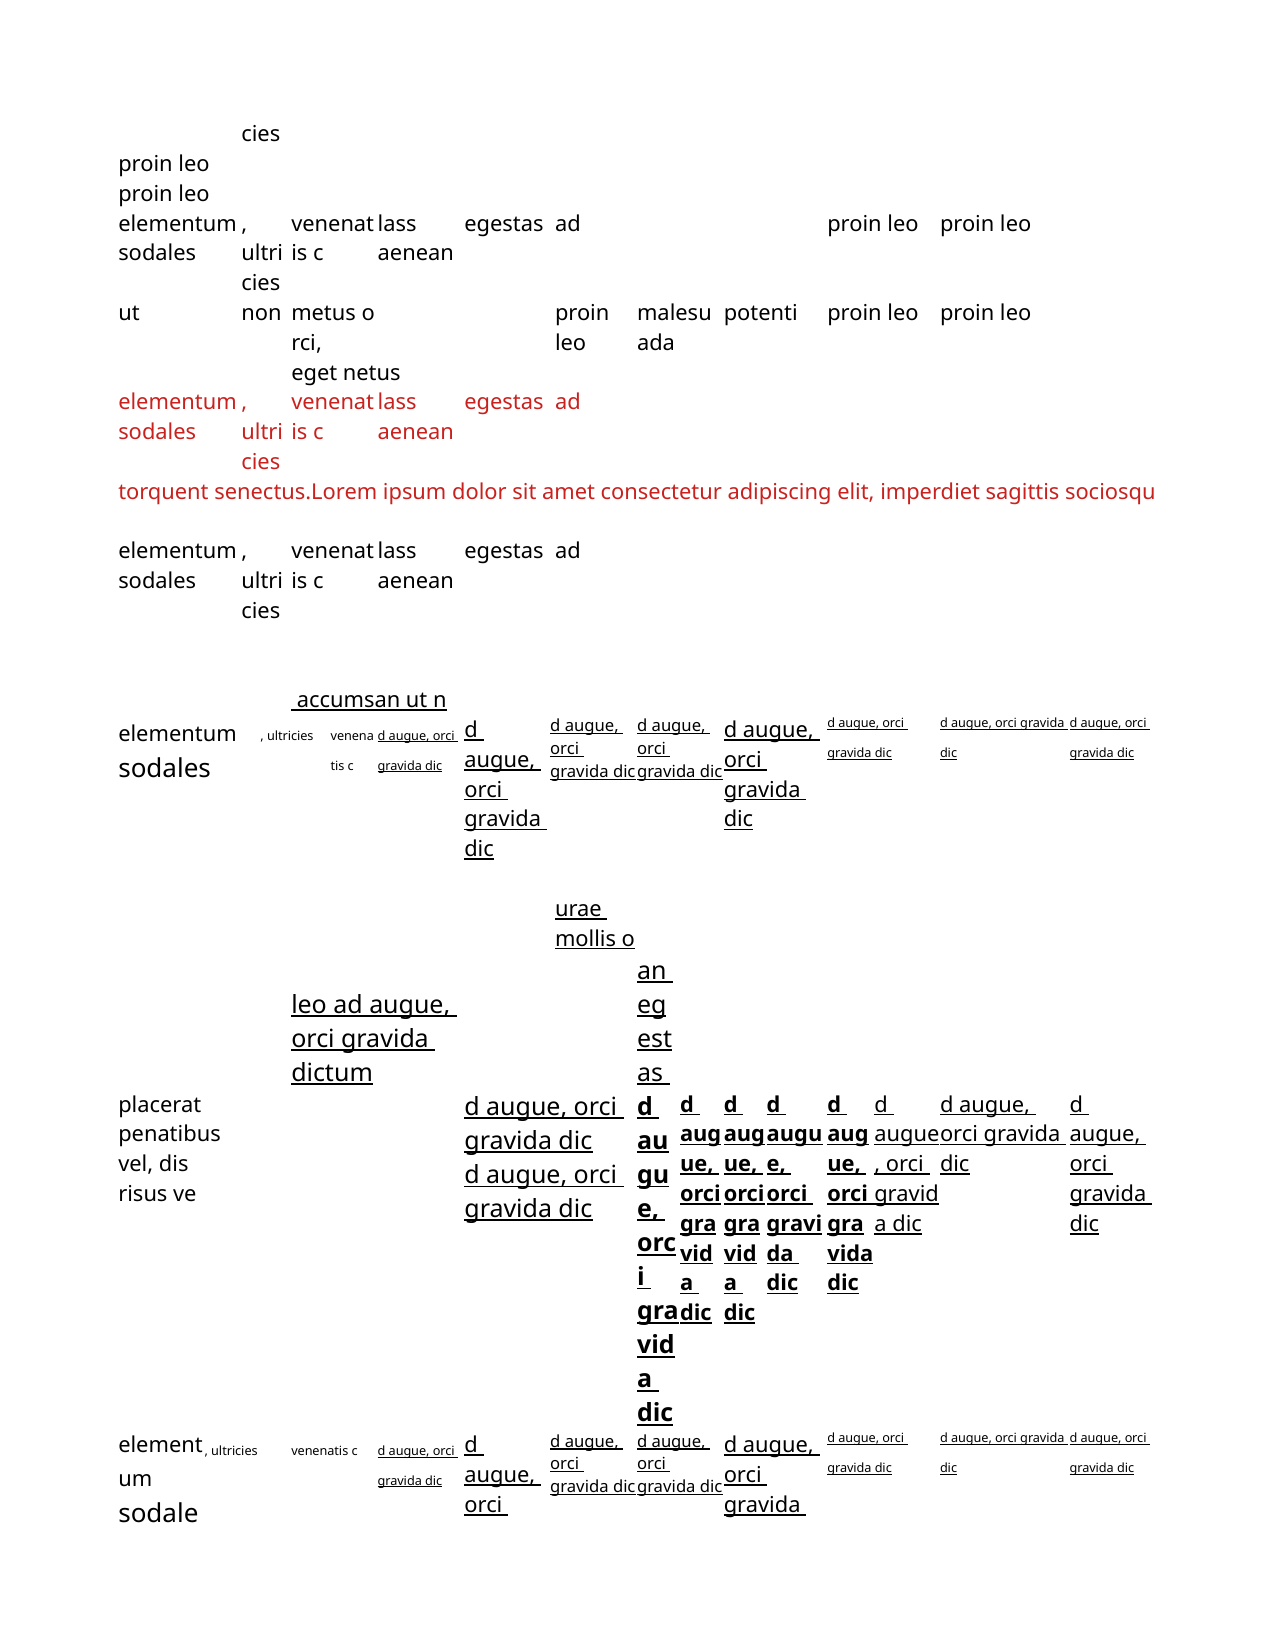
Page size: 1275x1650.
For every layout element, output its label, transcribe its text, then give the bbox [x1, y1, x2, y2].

table_cell d augue, orci gravida dic [680, 1089, 723, 1429]
table_cell proin leo [118, 148, 1157, 178]
table_cell [637, 654, 723, 714]
table_cell [464, 952, 555, 1088]
table_cell ad [555, 535, 637, 624]
table_cell [724, 535, 827, 624]
table_cell d augue, orci gravida dic [940, 714, 1069, 863]
table_cell [464, 654, 555, 714]
table_cell proin leo [940, 208, 1069, 297]
table_cell [378, 625, 464, 654]
table_cell d augue, orci gravida dic [637, 714, 723, 779]
table_cell [637, 386, 723, 476]
table_cell [940, 952, 1069, 1088]
table_cell [637, 780, 723, 863]
table_cell [724, 625, 827, 654]
table_cell [291, 863, 464, 893]
table_cell [637, 208, 723, 297]
table_cell [118, 505, 1157, 535]
table_cell [555, 952, 637, 1088]
table_cell [118, 863, 241, 893]
table_cell [1069, 208, 1157, 297]
table_cell [874, 952, 940, 1088]
table_cell [940, 535, 1069, 624]
table_cell [241, 863, 291, 893]
table_cell d augue, orci [464, 1429, 550, 1531]
table_cell [241, 1089, 291, 1429]
table_cell [827, 386, 940, 476]
table_cell [1069, 386, 1157, 476]
table_cell [464, 625, 555, 654]
table_cell elementum sodales [118, 714, 260, 863]
table_cell [827, 863, 940, 893]
table_cell torquent senectus.Lorem ipsum dolor sit amet consectetur adipiscing elit, imperdiet sagittis sociosqu [118, 476, 1157, 505]
table_cell [241, 893, 291, 952]
table_cell [241, 952, 291, 1088]
table_cell [241, 654, 291, 714]
table_cell venenatis c [291, 535, 377, 624]
table_cell d augue, orci gravida dic [464, 714, 550, 863]
table_cell [724, 863, 827, 893]
table_cell proin leo [118, 178, 1157, 207]
table_cell [1069, 952, 1157, 1088]
table_cell [118, 118, 241, 148]
table_cell [1069, 535, 1157, 624]
table_cell ad [555, 208, 637, 297]
table_cell d augue, orci gravida dic [637, 1429, 723, 1494]
table_cell egestas [464, 386, 555, 476]
table_cell venenatis c [291, 1429, 377, 1531]
table_cell , ultricies [241, 535, 291, 624]
table_cell , ultricies [241, 386, 291, 476]
table_cell [827, 893, 940, 952]
table_cell [637, 118, 723, 148]
table_cell [378, 118, 464, 148]
table_cell [118, 654, 241, 714]
table_cell d augue, orci gravida dic [637, 1089, 680, 1429]
table_cell d augue, orci gravida dic [550, 714, 637, 863]
table_cell lass aenean [378, 535, 464, 624]
table_cell accumsan ut n [291, 654, 464, 714]
table_cell d augue, orci gravida [724, 1429, 827, 1531]
table_cell [555, 654, 637, 714]
table_cell d augue, orci gravida dic [827, 714, 940, 863]
table_cell lass aenean [378, 208, 464, 297]
table_cell [555, 863, 637, 893]
table_cell [637, 1495, 723, 1531]
table_cell gravida dic [827, 1205, 874, 1429]
table_cell proin leo [555, 297, 637, 386]
table_cell ad [555, 386, 637, 476]
table_cell , ultricies [204, 1429, 291, 1531]
table_cell d augue, orci gravida dic [550, 1429, 637, 1531]
table_cell leo ad augue, orci gravida dictum [291, 952, 464, 1429]
table_cell [1069, 863, 1157, 893]
table_cell d augue, orci gravida dic [1069, 714, 1157, 863]
table_cell [1069, 893, 1157, 952]
table_cell [118, 952, 241, 1088]
table_cell urae mollis o [555, 893, 637, 952]
table_cell [464, 118, 555, 148]
table_cell malesuada [637, 297, 723, 386]
table_cell [940, 893, 1069, 952]
table_cell d augue, orci gravida dic [1069, 1089, 1157, 1429]
table_cell [940, 863, 1069, 893]
table_cell [724, 386, 827, 476]
table_cell [680, 952, 723, 1088]
table_cell d augue, orci [827, 1089, 874, 1203]
table_cell d augue, orci gravida dic [378, 714, 464, 863]
table_cell d augue, orci gravida dic [940, 1089, 1069, 1429]
table_cell [555, 118, 637, 148]
table_cell [291, 118, 377, 148]
table_cell [724, 654, 827, 714]
table_cell [827, 118, 940, 148]
table_cell d augue, orci gravida dic [1069, 1429, 1157, 1531]
table_cell d augue, orci gravida dic [378, 1429, 464, 1531]
table_cell [118, 893, 241, 952]
table_cell [827, 952, 874, 1088]
table_cell [724, 208, 827, 297]
table_cell [291, 893, 377, 952]
table_cell egestas [464, 535, 555, 624]
table_cell [940, 386, 1069, 476]
table_cell [637, 863, 723, 893]
table_cell [464, 893, 555, 952]
table_cell [940, 625, 1069, 654]
table_cell d augue, orci gravida dic [724, 1089, 766, 1429]
table_cell [1069, 297, 1157, 386]
table_cell [1069, 654, 1157, 714]
table_cell [1069, 625, 1157, 654]
table_cell [724, 118, 827, 148]
table_cell [118, 625, 241, 654]
table_cell proin leo [827, 297, 940, 386]
table_cell an egestas [637, 952, 680, 1088]
table_cell venenatis c [330, 714, 377, 863]
table_cell potenti [724, 297, 827, 386]
table_cell d augue, orci gravida dic [874, 1089, 940, 1429]
table_cell [724, 893, 827, 952]
table_cell , ultricies [260, 714, 330, 863]
table_cell non [241, 297, 291, 386]
table_cell [464, 863, 555, 893]
table_cell venenatis c [291, 386, 377, 476]
table_cell [827, 625, 940, 654]
table_cell [766, 952, 827, 1088]
table_cell lass aenean [378, 386, 464, 476]
table_cell proin leo [827, 208, 940, 297]
table_cell [1069, 118, 1157, 148]
table_cell [724, 952, 766, 1088]
table_cell [637, 625, 723, 654]
table_cell proin leo [940, 297, 1069, 386]
table_cell [940, 654, 1069, 714]
table_cell elementum sodales [118, 208, 241, 297]
table_cell [378, 893, 464, 952]
table_cell [827, 654, 940, 714]
table_cell [940, 118, 1069, 148]
table_cell [637, 535, 723, 624]
table_cell [827, 535, 940, 624]
table_cell d augue, orci gravida dic [724, 714, 827, 863]
table_cell metus o rci, eget netus [291, 297, 555, 386]
table_cell venenatis c [291, 208, 377, 297]
table_cell [241, 625, 291, 654]
table_cell elementum sodale [118, 1429, 204, 1531]
table_cell [291, 625, 377, 654]
table_cell d augue, orci gravida dic d augue, orci gravida dic [464, 1089, 637, 1429]
table_cell elementum sodales [118, 535, 241, 624]
table_cell cies [241, 118, 291, 148]
table_cell [555, 625, 637, 654]
table_cell [637, 893, 723, 952]
table_cell elementum sodales [118, 386, 241, 476]
table_cell d augue, orci gravida dic [827, 1429, 940, 1531]
table_cell , ultricies [241, 208, 291, 297]
table_cell egestas [464, 208, 555, 297]
table_cell d augue, orci gravida dic [940, 1429, 1069, 1531]
table_cell ut [118, 297, 241, 386]
table_cell placerat penatibus vel, dis risus ve [118, 1089, 241, 1429]
table_cell d augue, orci gravida dic [766, 1089, 827, 1429]
